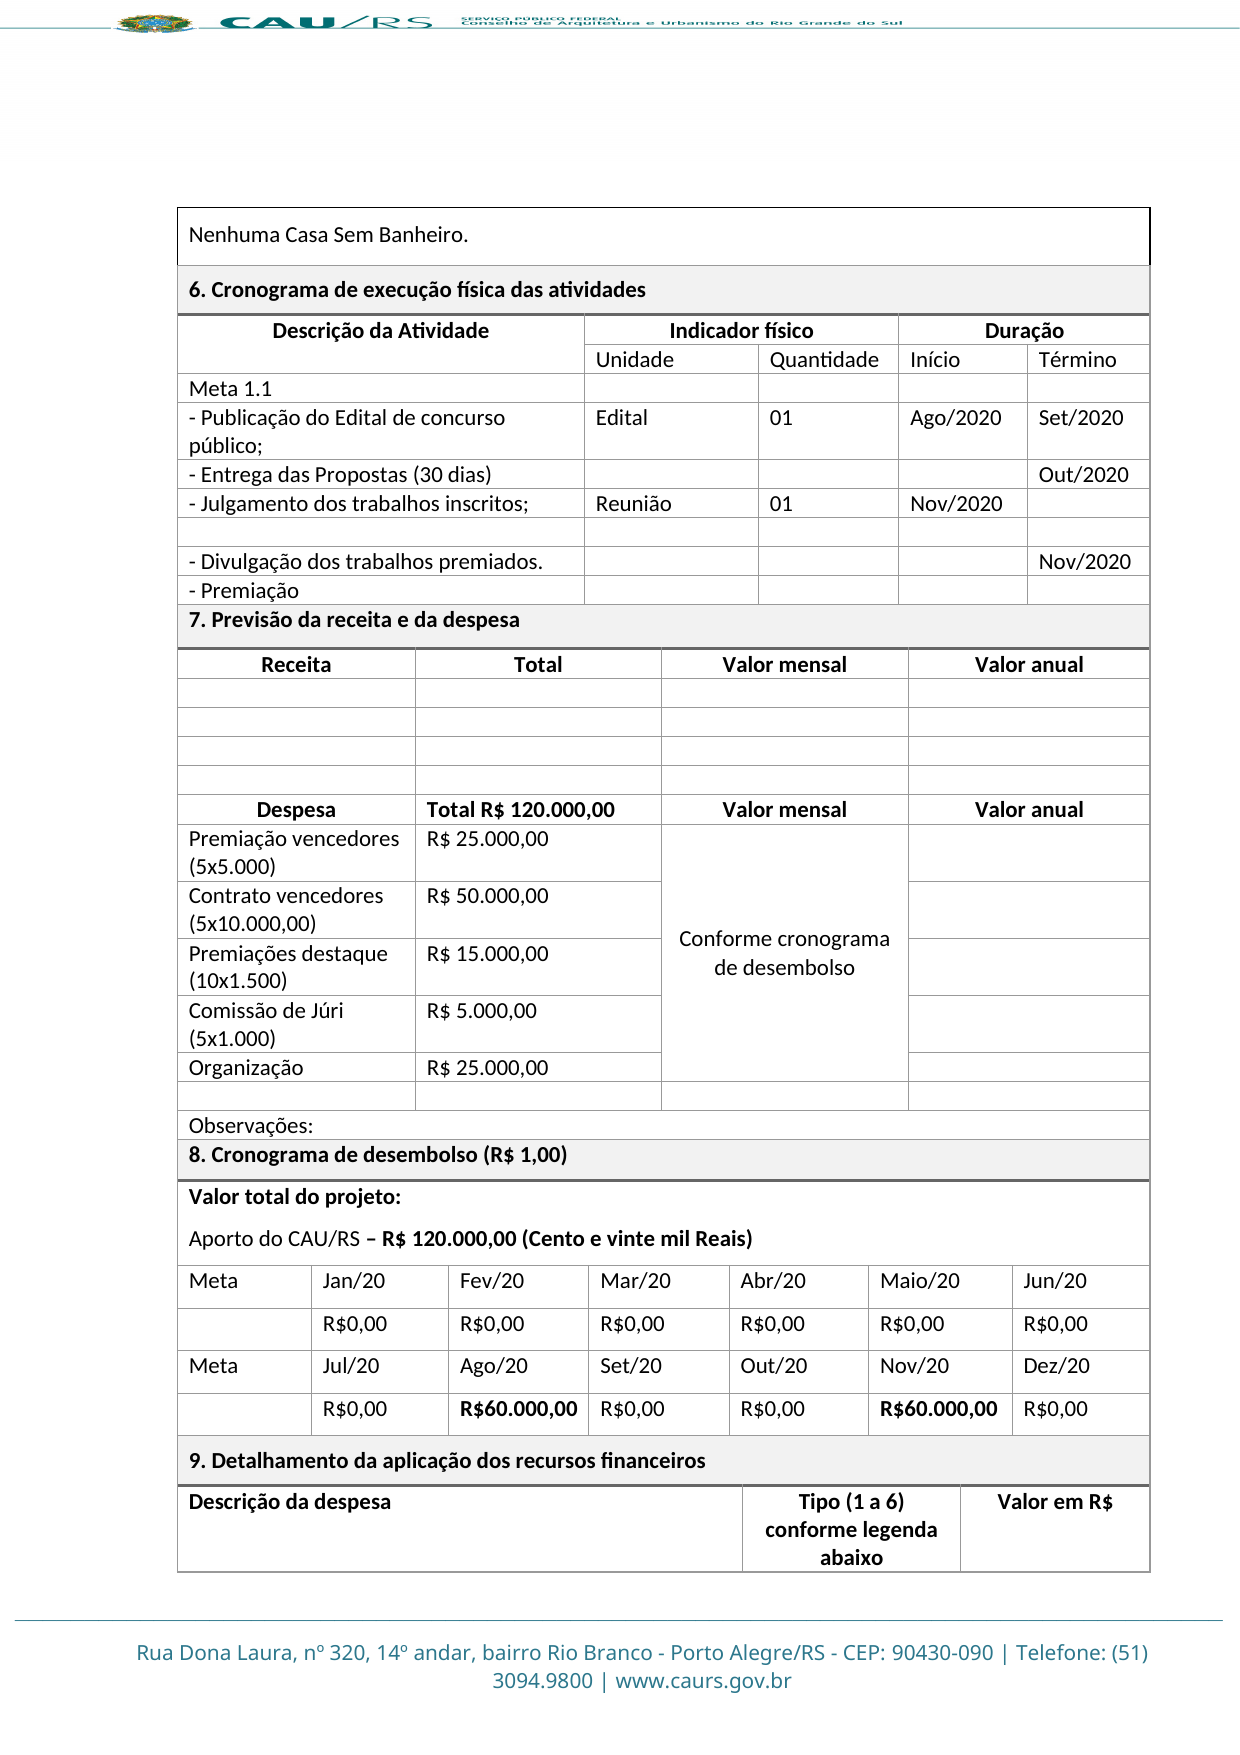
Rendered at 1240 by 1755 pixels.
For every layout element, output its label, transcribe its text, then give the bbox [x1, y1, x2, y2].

table_cell Total R$ 120.000,00 [416, 795, 661, 823]
table_cell R$0,00 [730, 1394, 868, 1435]
table_cell [909, 679, 1149, 707]
table_cell R$0,00 [1013, 1309, 1149, 1350]
table_cell Nov/20 [869, 1351, 1012, 1393]
table_cell [662, 679, 908, 707]
table_cell Maio/20 [869, 1266, 1012, 1307]
table_cell Dez/20 [1013, 1351, 1149, 1393]
table_cell [416, 679, 661, 707]
table_cell Out/2020 [1028, 460, 1149, 488]
table_cell Set/2020 [1028, 403, 1149, 459]
table_cell [899, 460, 1027, 488]
table_cell Receita [178, 650, 415, 678]
table_cell [585, 576, 758, 604]
table_cell [759, 547, 898, 575]
table_cell Quantidade [759, 345, 898, 373]
table_cell [662, 766, 908, 794]
table_cell [178, 518, 584, 546]
table_cell Abr/20 [730, 1266, 868, 1307]
table_cell [585, 518, 758, 546]
table_cell Valor anual [909, 650, 1149, 678]
table_cell R$0,00 [1013, 1394, 1149, 1435]
table_cell [909, 996, 1149, 1052]
table_cell Reunião [585, 489, 758, 517]
table_cell Premiações destaque (10x1.500) [178, 939, 415, 995]
table_cell [909, 737, 1149, 765]
table_cell [416, 708, 661, 736]
table_cell [585, 547, 758, 575]
table_cell R$ 50.000,00 [416, 882, 661, 938]
table_cell - Premiação [178, 576, 584, 604]
table_cell Organização [178, 1053, 415, 1081]
table_cell Comissão de Júri (5x1.000) [178, 996, 415, 1052]
table_cell Out/20 [730, 1351, 868, 1393]
table_cell Jun/20 [1013, 1266, 1149, 1307]
table_cell [759, 518, 898, 546]
table_cell R$0,00 [312, 1309, 448, 1350]
table_cell Premiação vencedores (5x5.000) [178, 825, 415, 881]
table_cell 9. Detalhamento da aplicação dos recursos financeiros [178, 1436, 1149, 1484]
table_cell Fev/20 [449, 1266, 588, 1307]
table_cell [909, 825, 1149, 881]
table_cell R$ 25.000,00 [416, 1053, 661, 1081]
table_cell R$60.000,00 [449, 1394, 588, 1435]
table_cell 8. Cronograma de desembolso (R$ 1,00) [178, 1140, 1149, 1179]
table_cell Jan/20 [312, 1266, 448, 1307]
table_cell [178, 1394, 311, 1435]
table_cell [909, 882, 1149, 938]
table_cell [416, 737, 661, 765]
table_cell [178, 679, 415, 707]
table_cell Meta [178, 1266, 311, 1307]
table_cell [585, 374, 758, 402]
table_cell [899, 374, 1027, 402]
table_cell [899, 576, 1027, 604]
table_cell Unidade [585, 345, 758, 373]
table_cell Nenhuma Casa Sem Banheiro. [178, 208, 1149, 265]
table_cell R$0,00 [449, 1309, 588, 1350]
table_cell [759, 374, 898, 402]
table_cell Ago/20 [449, 1351, 588, 1393]
table_cell - Publicação do Edital de concurso público; [178, 403, 584, 459]
table_cell Início [899, 345, 1027, 373]
table_cell [1028, 576, 1149, 604]
table_cell [909, 708, 1149, 736]
table_cell Ago/2020 [899, 403, 1027, 459]
table_cell Valor mensal [662, 650, 908, 678]
table_cell - Entrega das Propostas (30 dias) [178, 460, 584, 488]
table_cell [178, 708, 415, 736]
table_cell [1028, 374, 1149, 402]
table_cell [178, 1309, 311, 1350]
table_cell - Julgamento dos trabalhos inscritos; [178, 489, 584, 517]
table_cell [662, 1082, 908, 1110]
table_cell Descrição da Atividade [178, 316, 584, 373]
table_cell [909, 939, 1149, 995]
table_cell [899, 518, 1027, 546]
table_cell [909, 766, 1149, 794]
table_cell R$ 25.000,00 [416, 825, 661, 881]
table_cell [1028, 518, 1149, 546]
table_cell R$60.000,00 [869, 1394, 1012, 1435]
table_cell Meta 1.1 [178, 374, 584, 402]
table_cell Mar/20 [589, 1266, 729, 1307]
table_cell R$ 5.000,00 [416, 996, 661, 1052]
table_cell [909, 1053, 1149, 1081]
table_cell [178, 1082, 415, 1110]
table_cell R$ 15.000,00 [416, 939, 661, 995]
table_cell 6. Cronograma de execução física das atividades [178, 266, 1149, 313]
table_cell 01 [759, 489, 898, 517]
table_cell Valor em R$ [961, 1487, 1149, 1571]
table_cell Nov/2020 [899, 489, 1027, 517]
table_cell Descrição da despesa [178, 1487, 742, 1571]
table_cell Valor total do projeto: Aporto do CAU/RS – R$ 120.000,00 (Cento e vinte mil Reais) [178, 1182, 1149, 1265]
table_cell Contrato vencedores (5x10.000,00) [178, 882, 415, 938]
table_cell [899, 547, 1027, 575]
table_cell Valor mensal [662, 795, 908, 823]
table_cell - Divulgação dos trabalhos premiados. [178, 547, 584, 575]
table_cell Edital [585, 403, 758, 459]
table_cell Despesa [178, 795, 415, 823]
table_cell Nov/2020 [1028, 547, 1149, 575]
table_cell [759, 576, 898, 604]
table_cell Total [416, 650, 661, 678]
table_cell Término [1028, 345, 1149, 373]
table_cell Valor anual [909, 795, 1149, 823]
table_cell Meta [178, 1351, 311, 1393]
table_cell [1028, 489, 1149, 517]
table_cell R$0,00 [312, 1394, 448, 1435]
table_cell [178, 737, 415, 765]
table_cell R$0,00 [730, 1309, 868, 1350]
table_cell 7. Previsão da receita e da despesa [178, 605, 1149, 647]
table_cell Jul/20 [312, 1351, 448, 1393]
table_cell Duração [899, 316, 1149, 344]
table_cell 01 [759, 403, 898, 459]
table_cell Tipo (1 a 6) conforme legenda abaixo [743, 1487, 960, 1571]
table_cell R$0,00 [589, 1394, 729, 1435]
table_cell R$0,00 [589, 1309, 729, 1350]
table_cell [585, 460, 758, 488]
table_cell Conforme cronograma de desembolso [662, 825, 908, 1081]
table_cell [662, 737, 908, 765]
table_cell [759, 460, 898, 488]
table_cell Set/20 [589, 1351, 729, 1393]
table_cell [416, 766, 661, 794]
table_cell R$0,00 [869, 1309, 1012, 1350]
table_cell [178, 766, 415, 794]
table_cell [662, 708, 908, 736]
table_cell [416, 1082, 661, 1110]
table_cell Indicador físico [585, 316, 898, 344]
table_cell Observações: [178, 1111, 1149, 1139]
table_cell [909, 1082, 1149, 1110]
